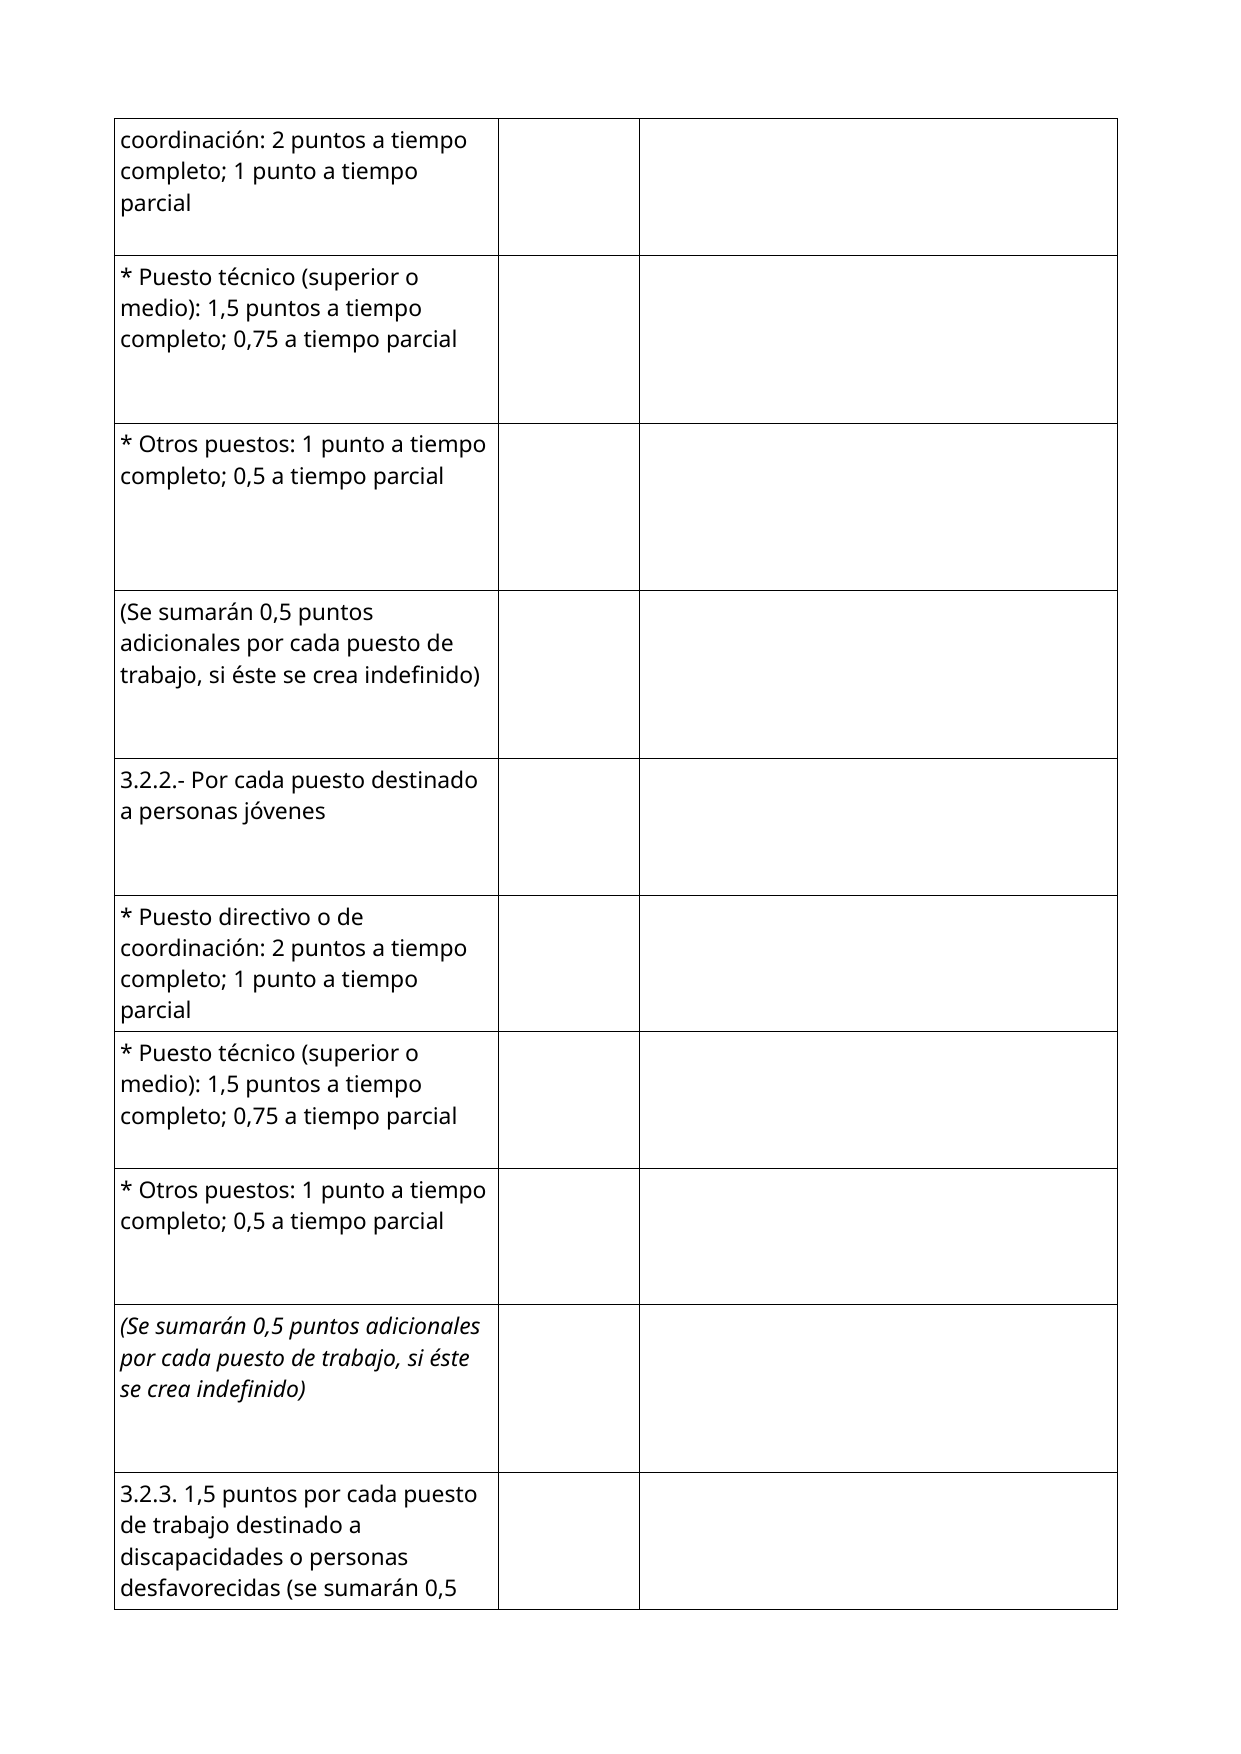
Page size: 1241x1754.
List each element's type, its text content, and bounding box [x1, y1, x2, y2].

table_cell 3.2.3. 1,5 puntos por cada puesto de trabajo destinado a discapacidades o personas desfavorecidas (se sumarán 0,5 [115, 1473, 498, 1609]
table_cell [640, 424, 1117, 590]
table_cell * Puesto técnico (superior o medio): 1,5 puntos a tiempo completo; 0,75 a tiempo parcial [115, 1032, 498, 1168]
table_cell [640, 1473, 1117, 1609]
table_cell [499, 1169, 639, 1304]
table_cell * Puesto técnico (superior o medio): 1,5 puntos a tiempo completo; 0,75 a tiempo parcial [115, 256, 498, 422]
table_cell [499, 119, 639, 255]
table_cell [640, 1305, 1117, 1472]
table_cell 3.2.2.- Por cada puesto destinado a personas jóvenes [115, 759, 498, 895]
table_cell [640, 896, 1117, 1031]
table_cell [499, 759, 639, 895]
table_cell (Se sumarán 0,5 puntos adicionales por cada puesto de trabajo, si éste se crea indefinido) [115, 1305, 498, 1472]
table_cell [499, 1032, 639, 1168]
table_cell * Otros puestos: 1 punto a tiempo completo; 0,5 a tiempo parcial [115, 1169, 498, 1304]
table_cell [499, 591, 639, 758]
table_cell [499, 256, 639, 422]
table_cell [640, 119, 1117, 255]
table_cell [499, 1305, 639, 1472]
table_cell [640, 591, 1117, 758]
table_cell * Otros puestos: 1 punto a tiempo completo; 0,5 a tiempo parcial [115, 424, 498, 590]
table_cell [640, 759, 1117, 895]
table_cell [499, 896, 639, 1031]
table_cell [640, 1032, 1117, 1168]
table_cell coordinación: 2 puntos a tiempo completo; 1 punto a tiempo parcial [115, 119, 498, 255]
table_cell [640, 256, 1117, 422]
table_cell [640, 1169, 1117, 1304]
table_cell [499, 1473, 639, 1609]
table_cell (Se sumarán 0,5 puntos adicionales por cada puesto de trabajo, si éste se crea indefinido) [115, 591, 498, 758]
table_cell * Puesto directivo o de coordinación: 2 puntos a tiempo completo; 1 punto a tiempo parcial [115, 896, 498, 1031]
table_cell [499, 424, 639, 590]
